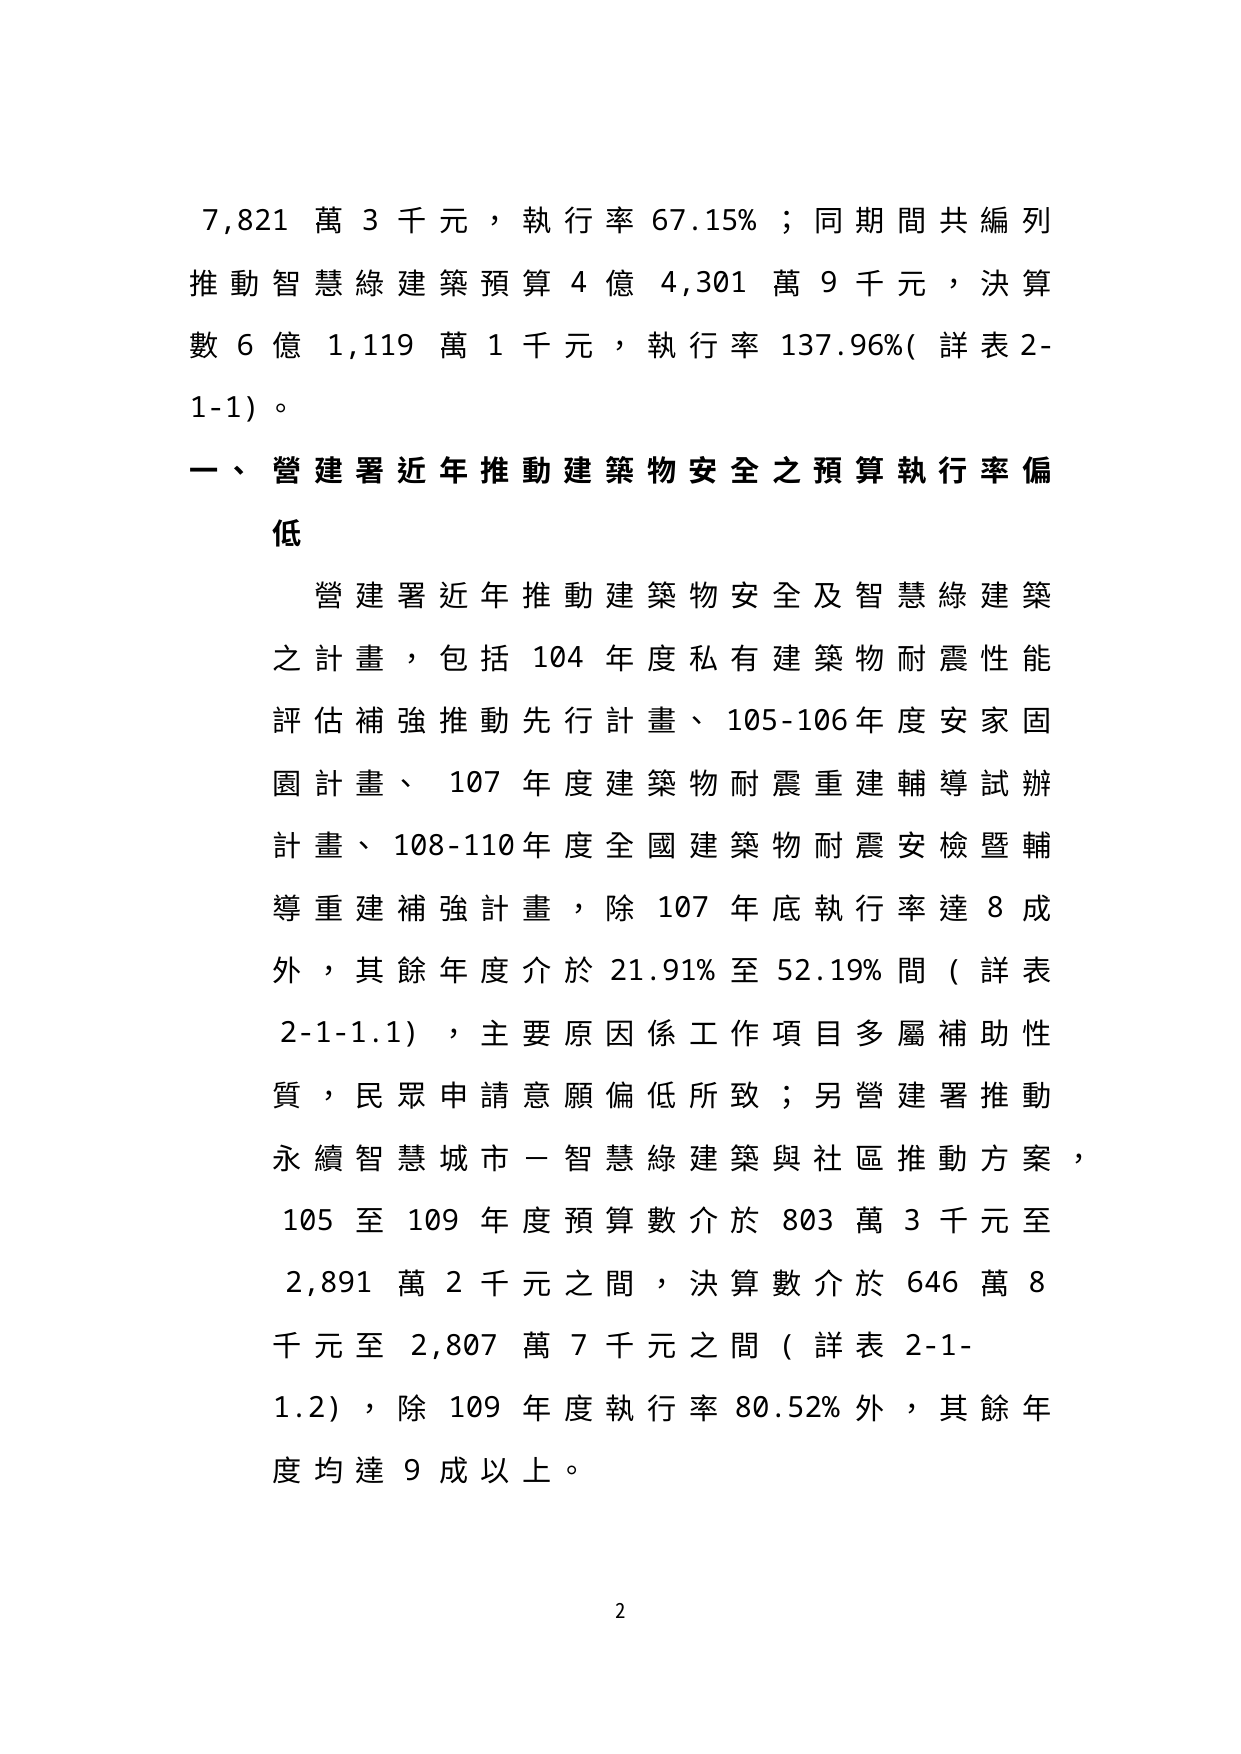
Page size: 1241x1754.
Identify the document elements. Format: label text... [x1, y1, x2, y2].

text 營建署近年推動建築物安全及智慧綠建築之計畫，包括104年度私有建築物耐震性能評估補強推動先行計畫、105-106年度安家固園計畫、107年度建築物耐震重建輔導試辦計畫、108-110年度全國建築物耐震安檢暨輔導重建補強計畫，除107年底執行率達8成外，其餘年度介於21.91%至52.19%間(詳表2-1-1.1)，主要原因係工作項目多屬補助性質，民眾申請意願偏低所致；另營建署推動永續智慧城市－智慧綠建築與社區推動方案，105至109年度預算數介於803萬3千元至2,891萬2千元之間，決算數介於646萬8千元至2,807萬7千元之間(詳表2-1-1.2)，除109年度執行率80.52%外，其餘年度均達9成以上。 [242, 552, 1058, 1490]
text 7,821萬3千元，執行率67.15%；同期間共編列推動智慧綠建築預算4億4,301萬9千元，決算數6億1,119萬1千元，執行率137.96%(詳表2-1-1)。 [183, 177, 1058, 427]
text 一、營建署近年推動建築物安全之預算執行率偏低 [183, 427, 1058, 552]
